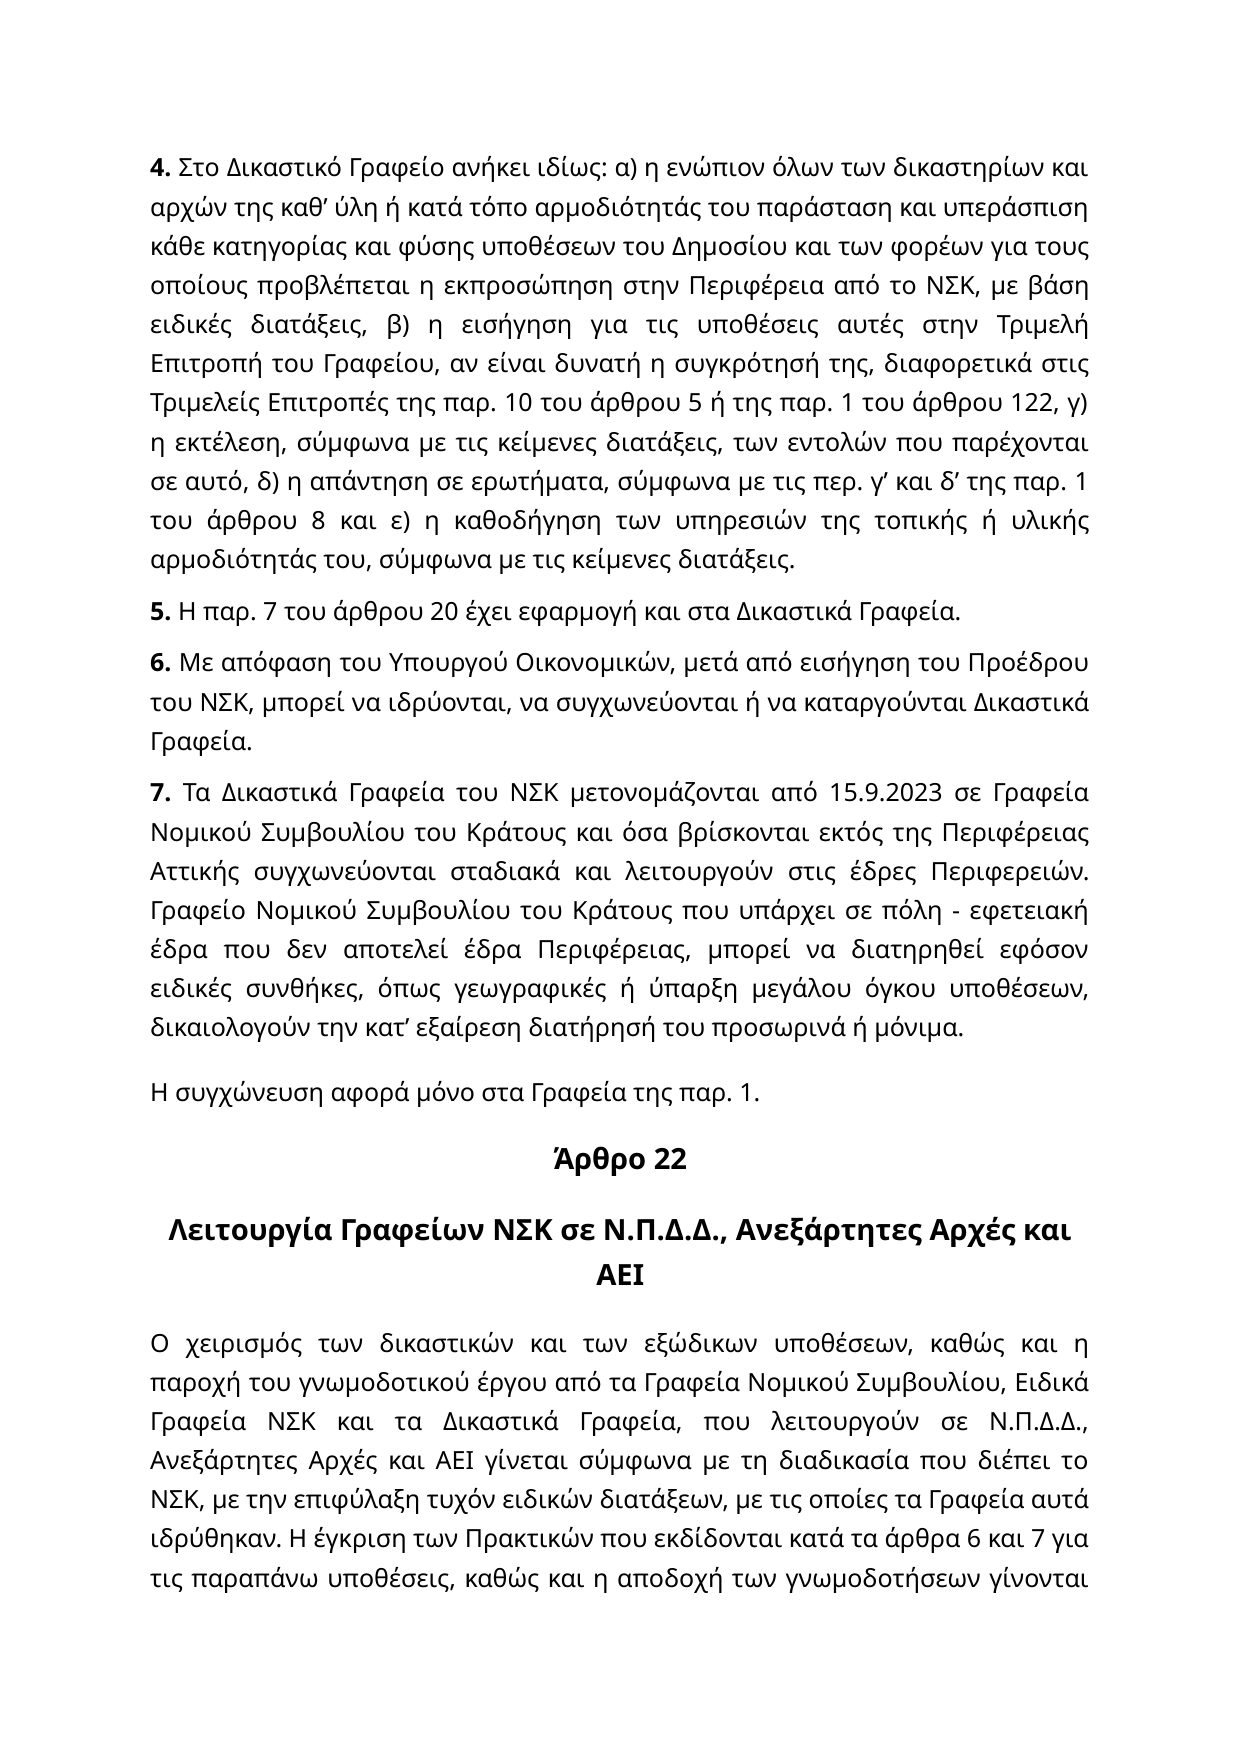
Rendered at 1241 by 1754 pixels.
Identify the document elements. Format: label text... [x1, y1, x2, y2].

text 6. Με απόφαση του Υπουργού Οικονομικών, μετά από εισήγηση του Προέδρου του ΝΣΚ, μπορεί να ιδρύονται, να συγχωνεύονται ή να καταργούνται Δικαστικά Γραφεία. [150, 645, 1090, 757]
text 5. Η παρ. 7 του άρθρου 20 έχει εφαρμογή και στα Δικαστικά Γραφεία. [150, 593, 1090, 627]
text 7. Τα Δικαστικά Γραφεία του ΝΣΚ μετονομάζονται από 15.9.2023 σε Γραφεία Νομικού Συμβουλίου του Κράτους και όσα βρίσκονται εκτός της Περιφέρειας Αττικής συγχωνεύονται σταδιακά και λειτουργούν στις έδρες Περιφερειών. Γραφείο Νομικού Συμβουλίου του Κράτους που υπάρχει σε πόλη - εφετειακή έδρα που δεν αποτελεί έδρα Περιφέρειας, μπορεί να διατηρηθεί εφόσον ειδικές συνθήκες, όπως γεωγραφικές ή ύπαρξη μεγάλου όγκου υποθέσεων, δικαιολογούν την κατ’ εξαίρεση διατήρησή του προσωρινά ή μόνιμα. [150, 775, 1090, 1044]
subtitle Άρθρο 22 [150, 1138, 1090, 1178]
text 4. Στο Δικαστικό Γραφείο ανήκει ιδίως: α) η ενώπιον όλων των δικαστηρίων και αρχών της καθ’ ύλη ή κατά τόπο αρμοδιότητάς του παράσταση και υπεράσπιση κάθε κατηγορίας και φύσης υποθέσεων του Δημοσίου και των φορέων για τους οποίους προβλέπεται η εκπροσώπηση στην Περιφέρεια από το ΝΣΚ, με βάση ειδικές διατάξεις, β) η εισήγηση για τις υποθέσεις αυτές στην Τριμελή Επιτροπή του Γραφείου, αν είναι δυνατή η συγκρότησή της, διαφορετικά στις Τριμελείς Επιτροπές της παρ. 10 του άρθρου 5 ή της παρ. 1 του άρθρου 122, γ) η εκτέλεση, σύμφωνα με τις κείμενες διατάξεις, των εντολών που παρέχονται σε αυτό, δ) η απάντηση σε ερωτήματα, σύμφωνα με τις περ. γ’ και δ’ της παρ. 1 του άρθρου 8 και ε) η καθοδήγηση των υπηρεσιών της τοπικής ή υλικής αρμοδιότητάς του, σύμφωνα με τις κείμενες διατάξεις. [150, 150, 1090, 576]
subtitle Λειτουργία Γραφείων ΝΣΚ σε Ν.Π.Δ.Δ., Ανεξάρτητες Αρχές και ΑΕΙ [150, 1209, 1090, 1294]
text Ο χειρισμός των δικαστικών και των εξώδικων υποθέσεων, καθώς και η παροχή του γνωμοδοτικού έργου από τα Γραφεία Νομικού Συμβουλίου, Ειδικά Γραφεία ΝΣΚ και τα Δικαστικά Γραφεία, που λειτουργούν σε Ν.Π.Δ.Δ., Ανεξάρτητες Αρχές και ΑΕΙ γίνεται σύμφωνα με τη διαδικασία που διέπει το ΝΣΚ, με την επιφύλαξη τυχόν ειδικών διατάξεων, με τις οποίες τα Γραφεία αυτά ιδρύθηκαν. Η έγκριση των Πρακτικών που εκδίδονται κατά τα άρθρα 6 και 7 για τις παραπάνω υποθέσεις, καθώς και η αποδοχή των γνωμοδοτήσεων γίνονται [150, 1325, 1090, 1594]
text Η συγχώνευση αφορά μόνο στα Γραφεία της παρ. 1. [150, 1074, 1090, 1108]
